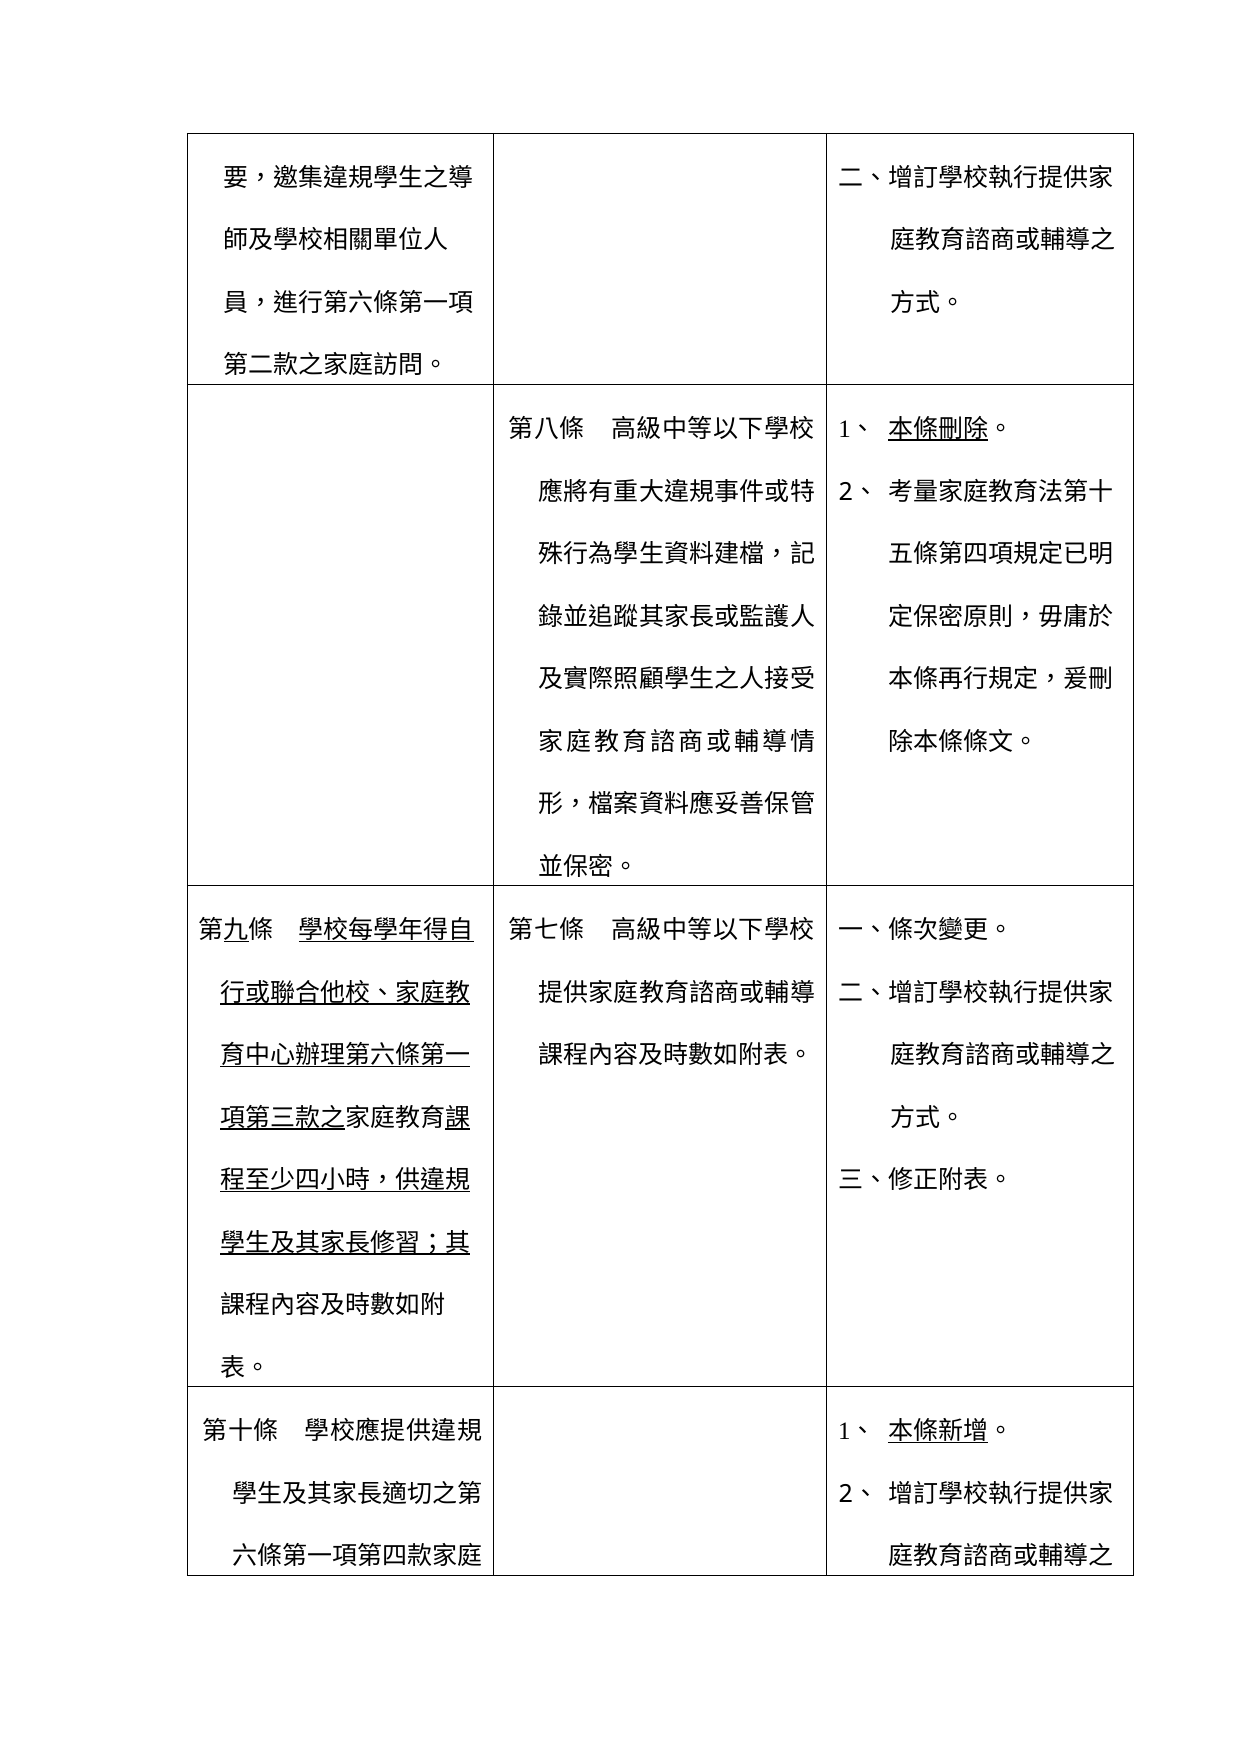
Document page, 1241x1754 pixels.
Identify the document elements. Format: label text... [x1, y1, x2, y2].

table_cell [494, 1387, 826, 1574]
table_cell 要，邀集違規學生之導師及學校相關單位人員，進行第六條第一項第二款之家庭訪問。 [188, 134, 493, 384]
table_cell [188, 385, 493, 885]
table_cell 二、增訂學校執行提供家庭教育諮商或輔導之方式。 [827, 134, 1133, 384]
table_cell 第八條 高級中等以下學校應將有重大違規事件或特殊行為學生資料建檔，記錄並追蹤其家長或監護人及實際照顧學生之人接受家庭教育諮商或輔導情形，檔案資料應妥善保管並保密。 [494, 385, 826, 885]
table_cell [494, 134, 826, 384]
table_cell 一、條次變更。 二、增訂學校執行提供家庭教育諮商或輔導之方式。 三、修正附表。 [827, 886, 1133, 1386]
table_cell 本條刪除。 考量家庭教育法第十五條第四項規定已明定保密原則，毋庸於本條再行規定，爰刪除本條條文。 [827, 385, 1133, 885]
table_cell 本條新增。 增訂學校執行提供家庭教育諮商或輔導之方式。 [827, 1387, 1133, 1574]
table_cell 第七條 高級中等以下學校提供家庭教育諮商或輔導課程內容及時數如附表。 [494, 886, 826, 1386]
table_cell 第十條 學校應提供違規學生及其家長適切之第六條第一項第四款家庭 [188, 1387, 493, 1574]
table_cell 第九條 學校每學年得自行或聯合他校、家庭教育中心辦理第六條第一項第三款之家庭教育課程至少四小時，供違規學生及其家長修習；其課程內容及時數如附表。 [188, 886, 493, 1386]
